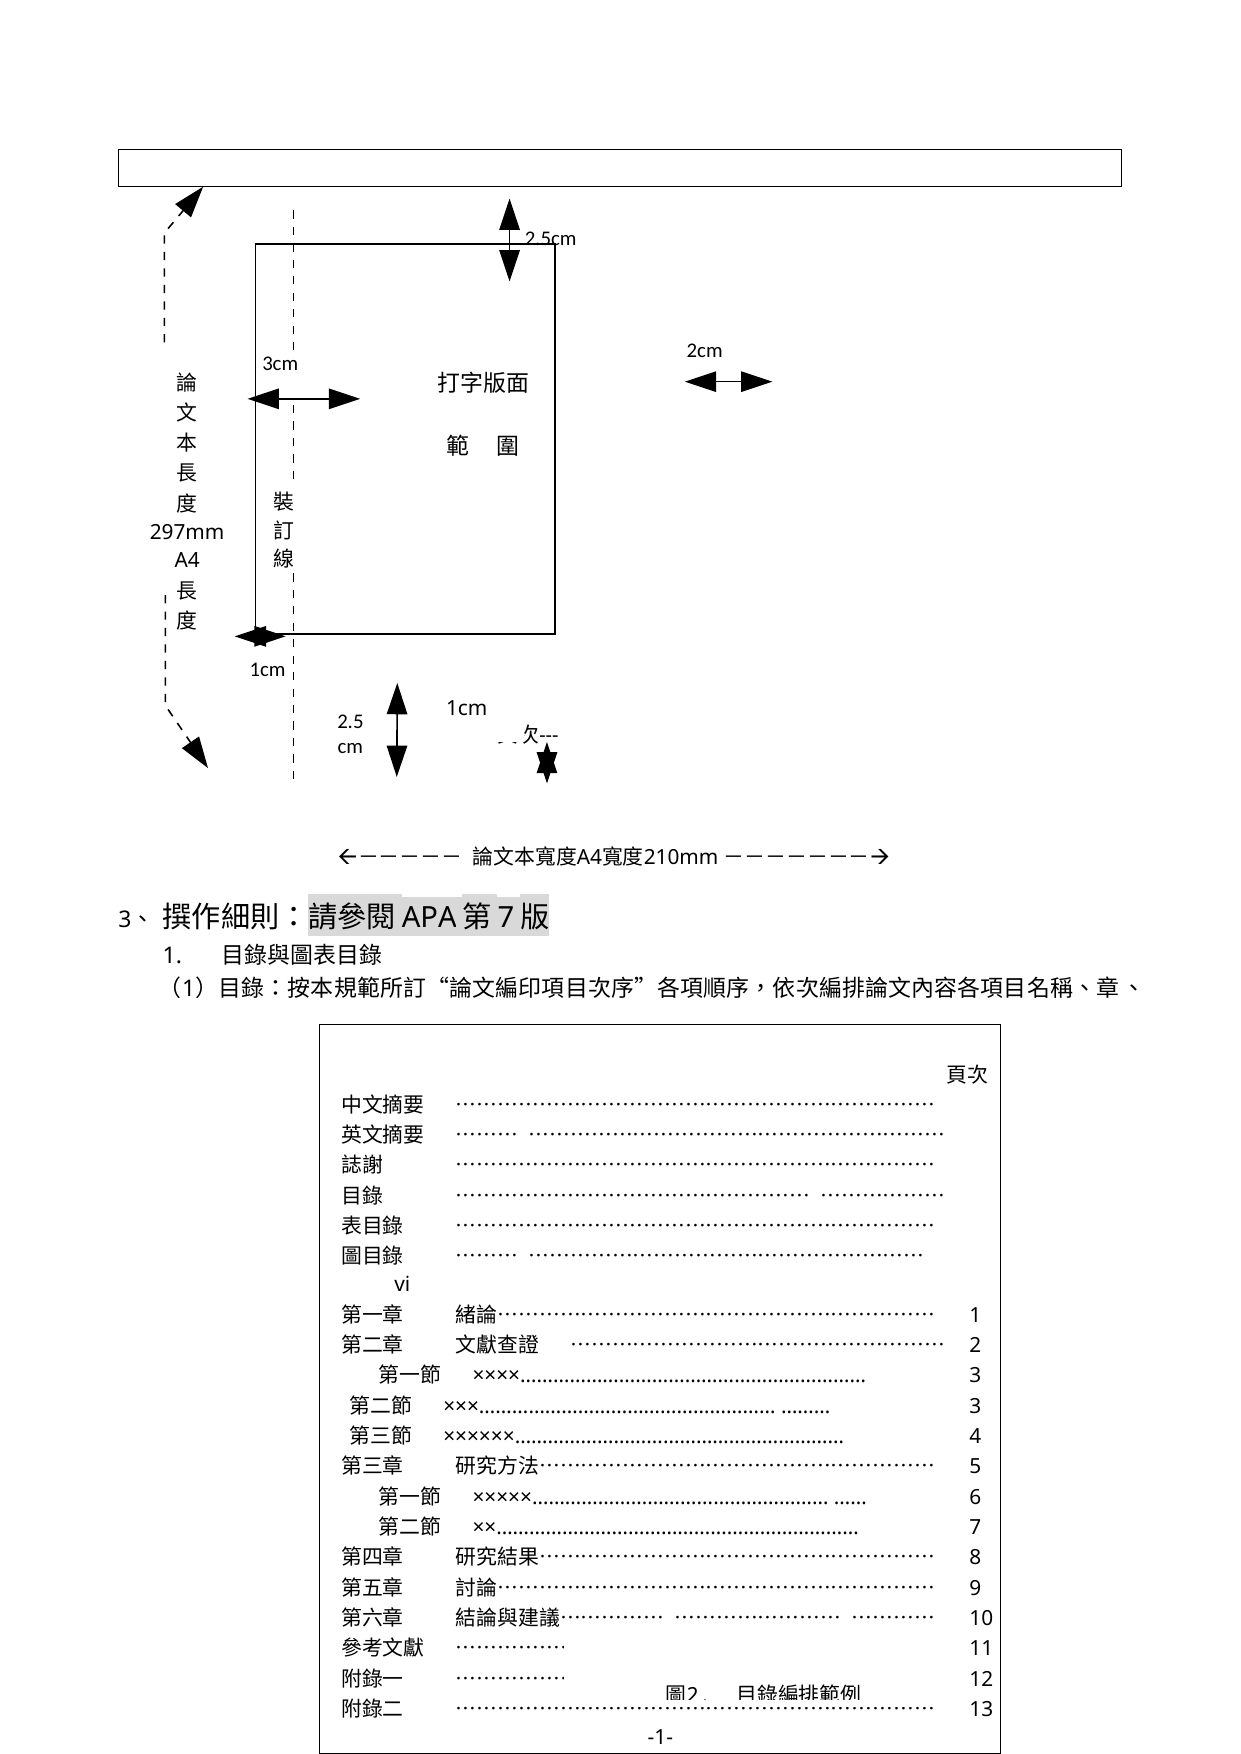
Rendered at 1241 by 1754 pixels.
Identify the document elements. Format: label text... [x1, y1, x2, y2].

text 1cm [446, 693, 509, 721]
text 第五章 討論……………………………………………………… 9 [320, 1568, 1000, 1598]
text 文 [118, 396, 255, 426]
text （1）目錄：按本規範所訂“論文編印項目次序”各項順序，依次編排論文內容各項目名稱、章、節編號、頁次等﹙見圖2﹚。 [564, 1642, 962, 1707]
text 長 [118, 574, 255, 604]
text 度 [118, 604, 255, 634]
text 度 [556, 487, 1122, 517]
text 附錄一 …………………………………………………………… 12 [320, 1659, 564, 1689]
text 度 [118, 487, 255, 517]
text 度 [256, 487, 554, 517]
text 第一節 ××××……………………………………………………… 3 [320, 1356, 1000, 1386]
text 本 [256, 426, 554, 457]
text -1- [320, 1719, 1000, 1753]
text 論 [118, 366, 255, 396]
text 圖目錄 ……… ………………………………………………… vi [320, 1236, 1000, 1295]
text 297mm [118, 517, 255, 545]
list 撰作細則：請參閱APA第7版 [118, 822, 1122, 936]
text 附錄二 …………………………………………………………… 13 [320, 1689, 1000, 1719]
text [556, 396, 1122, 426]
text （1）目錄：按本規範所訂“論文編印項目次序”各項順序，依次編排論文內容各項目名稱、章、節編號、頁次等﹙見圖2﹚。 [159, 970, 1122, 1003]
text 第三章 研究方法………………………………………………… 5 [320, 1446, 1000, 1477]
text [256, 604, 554, 633]
text [256, 396, 554, 426]
text 頁次 [320, 1055, 1000, 1085]
text [556, 574, 1122, 604]
text 本 [556, 426, 1122, 457]
text 英文摘要 ……… …………………………………………………… [320, 1115, 1000, 1146]
text 第六章 結論與建議…………… …………………… ………… 10 [320, 1598, 1000, 1628]
text 目錄 …………………………………………… ……………… [320, 1176, 1000, 1206]
text 圖2. 目錄編排範例 [579, 1678, 947, 1700]
text 本 [118, 426, 255, 457]
text 誌謝 …………………………………………………………… [320, 1146, 1000, 1176]
text 第一節 ×××××……………………………………………… …… 6 [320, 1477, 1000, 1507]
text 第一章 緒論……………………………………………………… 1 [320, 1295, 1000, 1325]
text A4 [256, 545, 554, 574]
text 論 [256, 366, 554, 396]
text 長 [118, 457, 255, 487]
text 第二節 ××………………………………………………………… 7 [320, 1507, 1000, 1537]
text 第四章 研究結果………………………………………………… 8 [320, 1537, 1000, 1568]
list －－－－－ 論文本寬度A4寬度210mm －－－－－－－ [337, 840, 894, 871]
text [256, 457, 554, 487]
text 中文摘要 …………………………………………………………… [320, 1085, 1000, 1115]
text 297mm [556, 517, 1122, 545]
text 附錄一 …………………………………………………………… 12 [962, 1659, 1000, 1689]
text （1）目錄：按本規範所訂“論文編印項目次序”各項順序，依次編排論文內容各項目名稱、章、節編號、頁次等﹙見圖2﹚。 [320, 1025, 1000, 1055]
text [256, 574, 554, 604]
text 第二章 文獻查證 ……………………………………………… 2 [320, 1325, 1000, 1356]
text 297mm [256, 517, 554, 545]
text A4 [556, 545, 1122, 574]
text A4 [118, 545, 255, 574]
text 第三節 ××××××…………………………………………………… 4 [320, 1416, 1000, 1446]
list 目錄與圖表目錄 [162, 936, 1122, 970]
text 第二節 ×××……………………………………………… ……… 3 [320, 1386, 1000, 1416]
text [556, 604, 1122, 634]
text 參考文獻 …………………………………………………………… 11 [320, 1628, 1000, 1659]
text [556, 457, 1122, 487]
text 表目錄 …………………………………………………………… [320, 1206, 1000, 1236]
text 論 [556, 366, 1122, 396]
